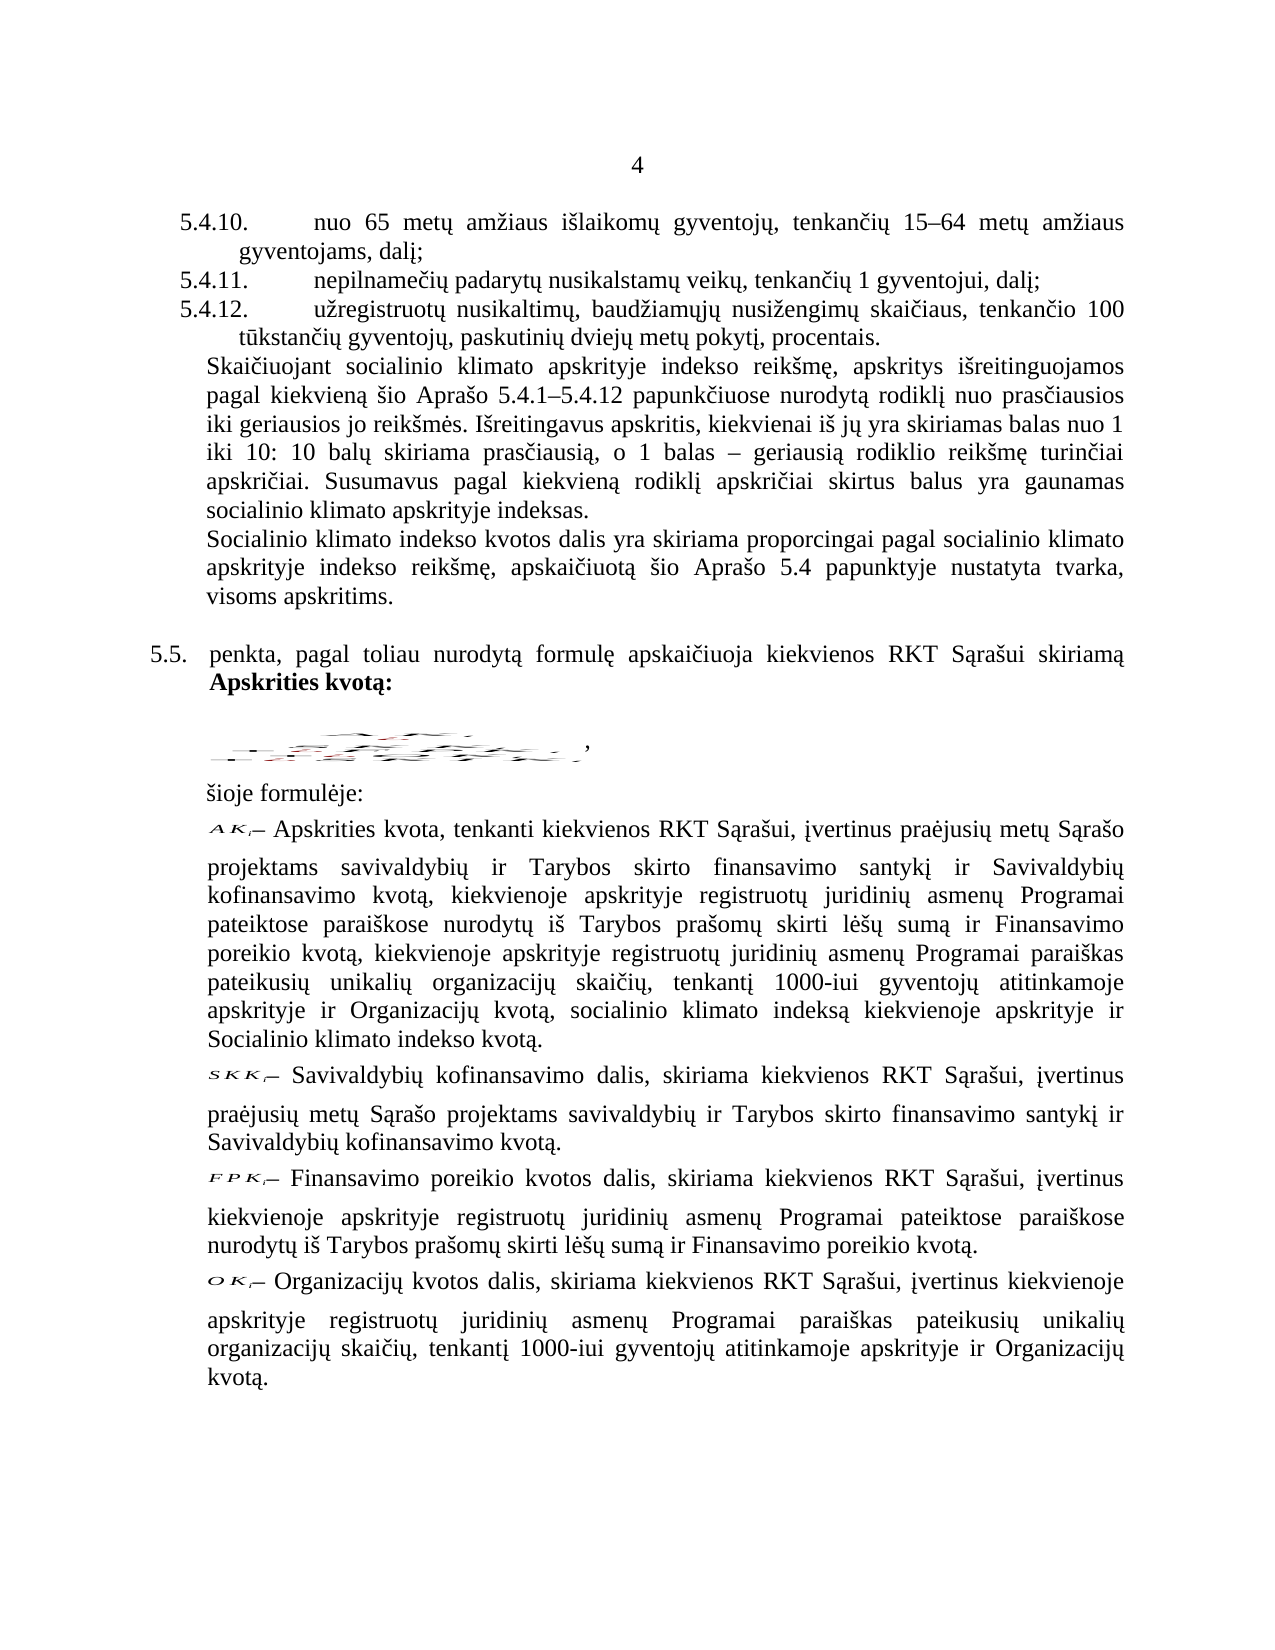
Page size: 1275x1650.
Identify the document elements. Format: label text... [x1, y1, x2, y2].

text 5.4.10. nuo 65 metų amžiaus išlaikomų gyventojų, tenkančių 15–64 metų amžiaus gyventojams, dalį; [179, 207, 1125, 265]
text 5.4.12. užregistruotų nusikaltimų, baudžiamųjų nusižengimų skaičiaus, tenkančio 100 tūkstančių gyventojų, paskutinių dviejų metų pokytį, procentais. [179, 294, 1125, 351]
text – Organizacijų kvotos dalis, skiriama kiekvienos RKT Sąrašui, įvertinus kiekvienoje apskrityje registruotų juridinių asmenų Programai paraiškas pateikusių unikalių organizacijų skaičių, tenkantį 1000-iui gyventojų atitinkamoje apskrityje ir Organizacijų kvotą. [207, 1266, 1125, 1391]
text Skaičiuojant socialinio klimato apskrityje indekso reikšmę, apskritys išreitinguojamos pagal kiekvieną šio Aprašo 5.4.1–5.4.12 papunkčiuose nurodytą rodiklį nuo prasčiausios iki geriausios jo reikšmės. Išreitingavus apskritis, kiekvienai iš jų yra skiriamas balas nuo 1 iki 10: 10 balų skiriama prasčiausią, o 1 balas – geriausią rodiklio reikšmę turinčiai apskričiai. Susumavus pagal kiekvieną rodiklį apskričiai skirtus balus yra gaunamas socialinio klimato apskrityje indeksas. [206, 351, 1125, 524]
text – Apskrities kvota, tenkanti kiekvienos RKT Sąrašui, įvertinus praėjusių metų Sąrašo projektams savivaldybių ir Tarybos skirto finansavimo santykį ir Savivaldybių kofinansavimo kvotą, kiekvienoje apskrityje registruotų juridinių asmenų Programai pateiktose paraiškose nurodytų iš Tarybos prašomų skirti lėšų sumą ir Finansavimo poreikio kvotą, kiekvienoje apskrityje registruotų juridinių asmenų Programai paraiškas pateikusių unikalių organizacijų skaičių, tenkantį 1000-iui gyventojų atitinkamoje apskrityje ir Organizacijų kvotą, socialinio klimato indeksą kiekvienoje apskrityje ir Socialinio klimato indekso kvotą. [207, 814, 1125, 1053]
text , [206, 725, 1125, 763]
text – Finansavimo poreikio kvotos dalis, skiriama kiekvienos RKT Sąrašui, įvertinus kiekvienoje apskrityje registruotų juridinių asmenų Programai pateiktose paraiškose nurodytų iš Tarybos prašomų skirti lėšų sumą ir Finansavimo poreikio kvotą. [207, 1163, 1125, 1259]
text šioje formulėje: [206, 778, 1125, 806]
text Socialinio klimato indekso kvotos dalis yra skiriama proporcingai pagal socialinio klimato apskrityje indekso reikšmę, apskaičiuotą šio Aprašo 5.4 papunktyje nustatyta tvarka, visoms apskritims. [206, 524, 1125, 610]
text 5.4.11. nepilnamečių padarytų nusikalstamų veikų, tenkančių 1 gyventojui, dalį; [179, 265, 1125, 294]
text – Savivaldybių kofinansavimo dalis, skiriama kiekvienos RKT Sąrašui, įvertinus praėjusių metų Sąrašo projektams savivaldybių ir Tarybos skirto finansavimo santykį ir Savivaldybių kofinansavimo kvotą. [207, 1060, 1125, 1156]
text 5.5. penkta, pagal toliau nurodytą formulę apskaičiuoja kiekvienos RKT Sąrašui skiriamą Apskrities kvotą: [150, 639, 1125, 696]
